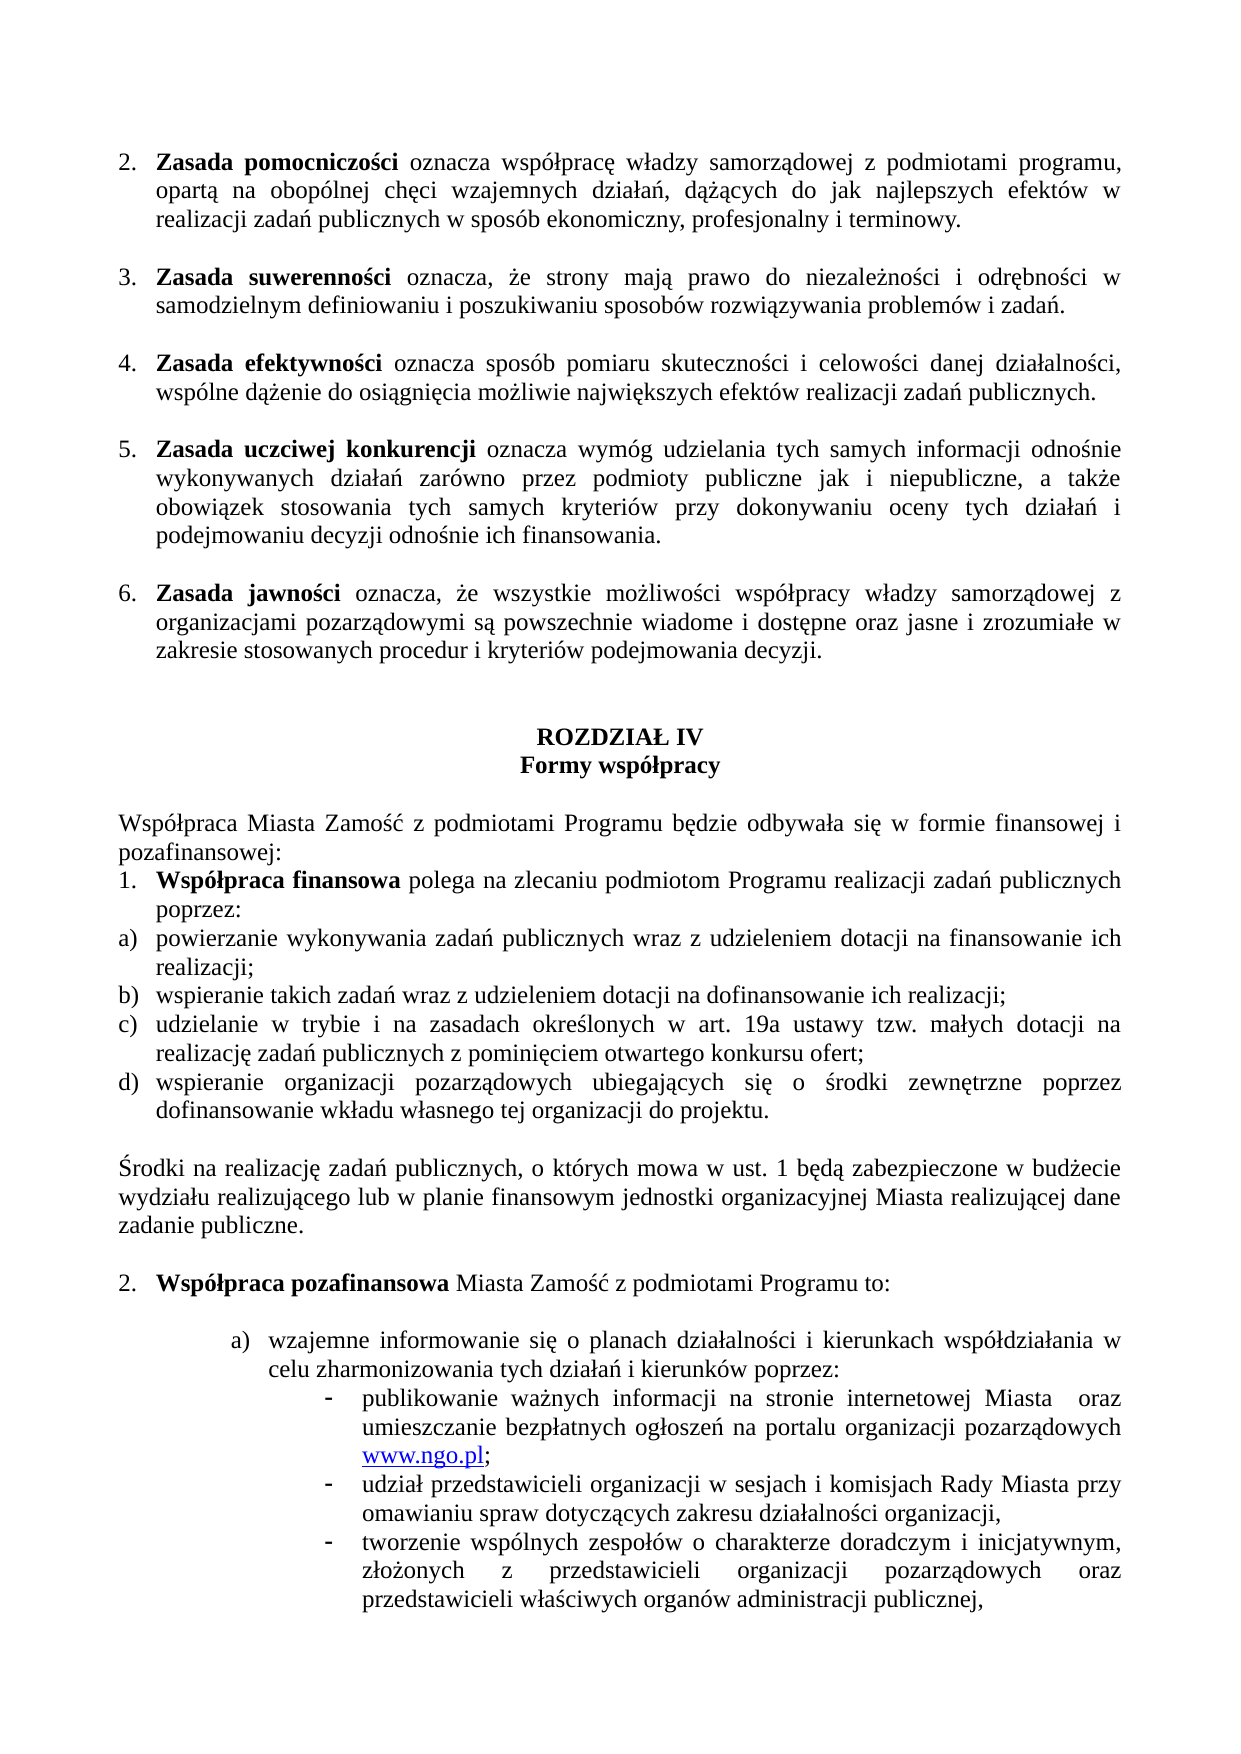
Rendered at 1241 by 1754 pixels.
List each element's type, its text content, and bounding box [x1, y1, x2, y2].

text 4. Zasada efektywności oznacza sposób pomiaru skuteczności i celowości danej działalności, wspólne dążenie do osiągnięcia możliwie największych efektów realizacji zadań publicznych. [118, 348, 1122, 406]
list Współpraca finansowa polega na zlecaniu podmiotom Programu realizacji zadań publicznych poprzez: [118, 866, 1122, 923]
list Współpraca pozafinansowa Miasta Zamość z podmiotami Programu to: [118, 1268, 1122, 1297]
text ROZDZIAŁ IV [118, 722, 1122, 751]
text Współpraca Miasta Zamość z podmiotami Programu będzie odbywała się w formie finansowej i pozafinansowej: [118, 808, 1122, 866]
list wzajemne informowanie się o planach działalności i kierunkach współdziałania w celu zharmonizowania tych działań i kierunków poprzez: [231, 1326, 1122, 1383]
list publikowanie ważnych informacji na stronie internetowej Miasta oraz umieszczanie bezpłatnych ogłoszeń na portalu organizacji pozarządowych www.ngo.pl; [324, 1383, 1122, 1469]
list udział przedstawicieli organizacji w sesjach i komisjach Rady Miasta przy omawianiu spraw dotyczących zakresu działalności organizacji, [324, 1469, 1122, 1527]
list tworzenie wspólnych zespołów o charakterze doradczym i inicjatywnym, złożonych z przedstawicieli organizacji pozarządowych oraz przedstawicieli właściwych organów administracji publicznej, [324, 1527, 1122, 1613]
text 2. Zasada pomocniczości oznacza współpracę władzy samorządowej z podmiotami programu, opartą na obopólnej chęci wzajemnych działań, dążących do jak najlepszych efektów w realizacji zadań publicznych w sposób ekonomiczny, profesjonalny i terminowy. [118, 147, 1122, 233]
text Środki na realizację zadań publicznych, o których mowa w ust. 1 będą zabezpieczone w budżecie wydziału realizującego lub w planie finansowym jednostki organizacyjnej Miasta realizującej dane zadanie publiczne. [118, 1153, 1122, 1239]
text 5. Zasada uczciwej konkurencji oznacza wymóg udzielania tych samych informacji odnośnie wykonywanych działań zarówno przez podmioty publiczne jak i niepubliczne, a także obowiązek stosowania tych samych kryteriów przy dokonywaniu oceny tych działań i podejmowaniu decyzji odnośnie ich finansowania. [118, 434, 1122, 549]
list wspieranie organizacji pozarządowych ubiegających się o środki zewnętrzne poprzez dofinansowanie wkładu własnego tej organizacji do projektu. [118, 1067, 1122, 1124]
text 3. Zasada suwerenności oznacza, że strony mają prawo do niezależności i odrębności w samodzielnym definiowaniu i poszukiwaniu sposobów rozwiązywania problemów i zadań. [118, 262, 1122, 319]
list udzielanie w trybie i na zasadach określonych w art. 19a ustawy tzw. małych dotacji na realizację zadań publicznych z pominięciem otwartego konkursu ofert; [118, 1009, 1122, 1067]
list powierzanie wykonywania zadań publicznych wraz z udzieleniem dotacji na finansowanie ich realizacji; [118, 923, 1122, 981]
text 6. Zasada jawności oznacza, że wszystkie możliwości współpracy władzy samorządowej z organizacjami pozarządowymi są powszechnie wiadome i dostępne oraz jasne i zrozumiałe w zakresie stosowanych procedur i kryteriów podejmowania decyzji. [118, 578, 1122, 664]
list wspieranie takich zadań wraz z udzieleniem dotacji na dofinansowanie ich realizacji; [118, 981, 1122, 1009]
subtitle Formy współpracy [118, 751, 1122, 779]
